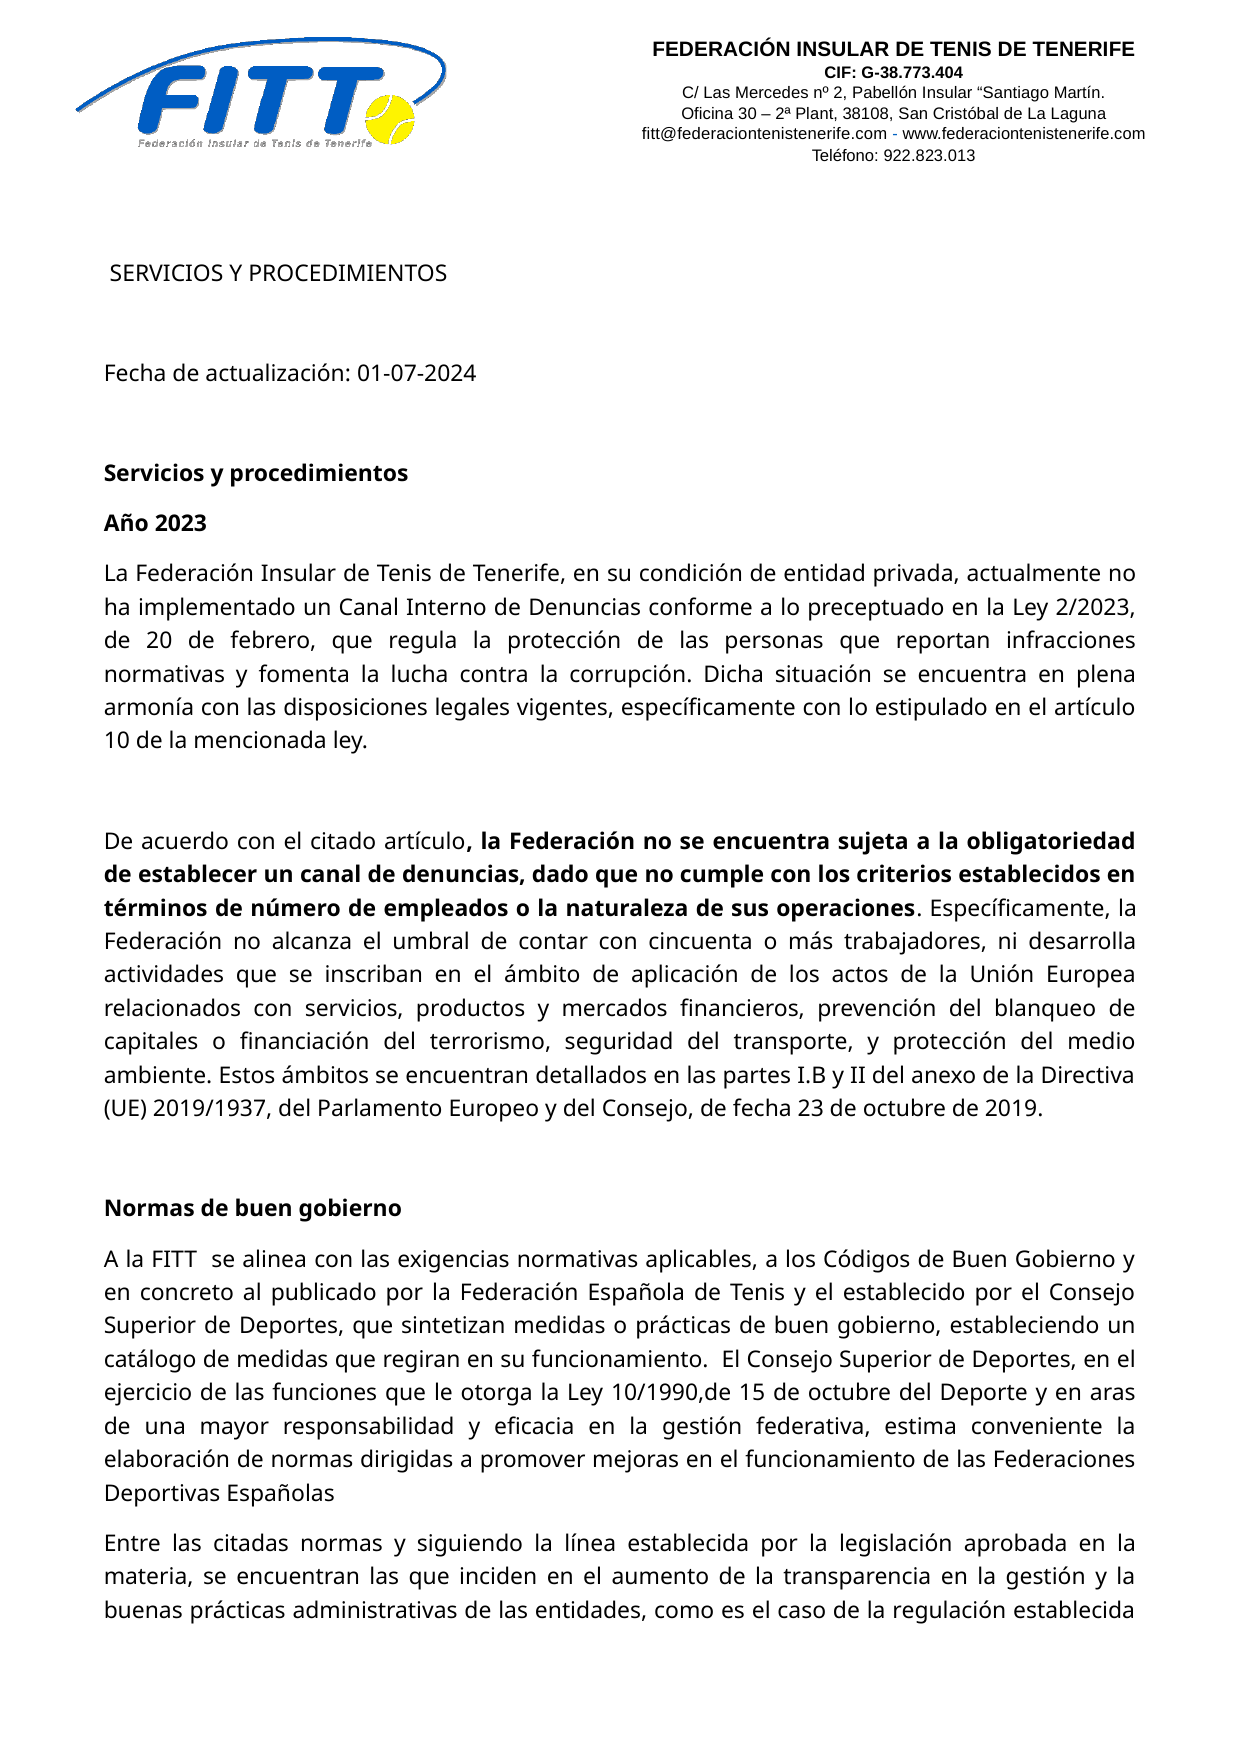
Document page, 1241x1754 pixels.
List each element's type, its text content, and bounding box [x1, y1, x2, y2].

text Entre las citadas normas y siguiendo la línea establecida por la legislación aprobada en la materia, se encuentran las que inciden en el aumento de la transparencia en la gestión y la buenas prácticas administrativas de las entidades, como es el caso de la regulación establecida [103, 1527, 1137, 1625]
text Servicios y procedimientos [103, 457, 1137, 488]
text La Federación Insular de Tenis de Tenerife, en su condición de entidad privada, actualmente no ha implementado un Canal Interno de Denuncias conforme a lo preceptuado en la Ley 2/2023, de 20 de febrero, que regula la protección de las personas que reportan infracciones normativas y fomenta la lucha contra la corrupción. Dicha situación se encuentra en plena armonía con las disposiciones legales vigentes, específicamente con lo estipulado en el artículo 10 de la mencionada ley. [103, 557, 1137, 756]
text A la FITT se alinea con las exigencias normativas aplicables, a los Códigos de Buen Gobierno y en concreto al publicado por la Federación Española de Tenis y el establecido por el Consejo Superior de Deportes, que sintetizan medidas o prácticas de buen gobierno, estableciendo un catálogo de medidas que regiran en su funcionamiento. El Consejo Superior de Deportes, en el ejercicio de las funciones que le otorga la Ley 10/1990,de 15 de octubre del Deporte y en aras de una mayor responsabilidad y eficacia en la gestión federativa, estima conveniente la elaboración de normas dirigidas a promover mejoras en el funcionamiento de las Federaciones Deportivas Españolas [103, 1242, 1137, 1508]
text De acuerdo con el citado artículo, la Federación no se encuentra sujeta a la obligatoriedad de establecer un canal de denuncias, dado que no cumple con los criterios establecidos en términos de número de empleados o la naturaleza de sus operaciones. Específicamente, la Federación no alcanza el umbral de contar con cincuenta o más trabajadores, ni desarrolla actividades que se inscriban en el ámbito de aplicación de los actos de la Unión Europea relacionados con servicios, productos y mercados financieros, prevención del blanqueo de capitales o financiación del terrorismo, seguridad del transporte, y protección del medio ambiente. Estos ámbitos se encuentran detallados en las partes I.B y II del anexo de la Directiva (UE) 2019/1937, del Parlamento Europeo y del Consejo, de fecha 23 de octubre de 2019. [103, 825, 1137, 1123]
text Año 2023 [103, 507, 1137, 538]
text Normas de buen gobierno [103, 1192, 1137, 1224]
text SERVICIOS Y PROCEDIMIENTOS [103, 257, 1137, 288]
text Fecha de actualización: 01-07-2024 [103, 357, 1137, 388]
